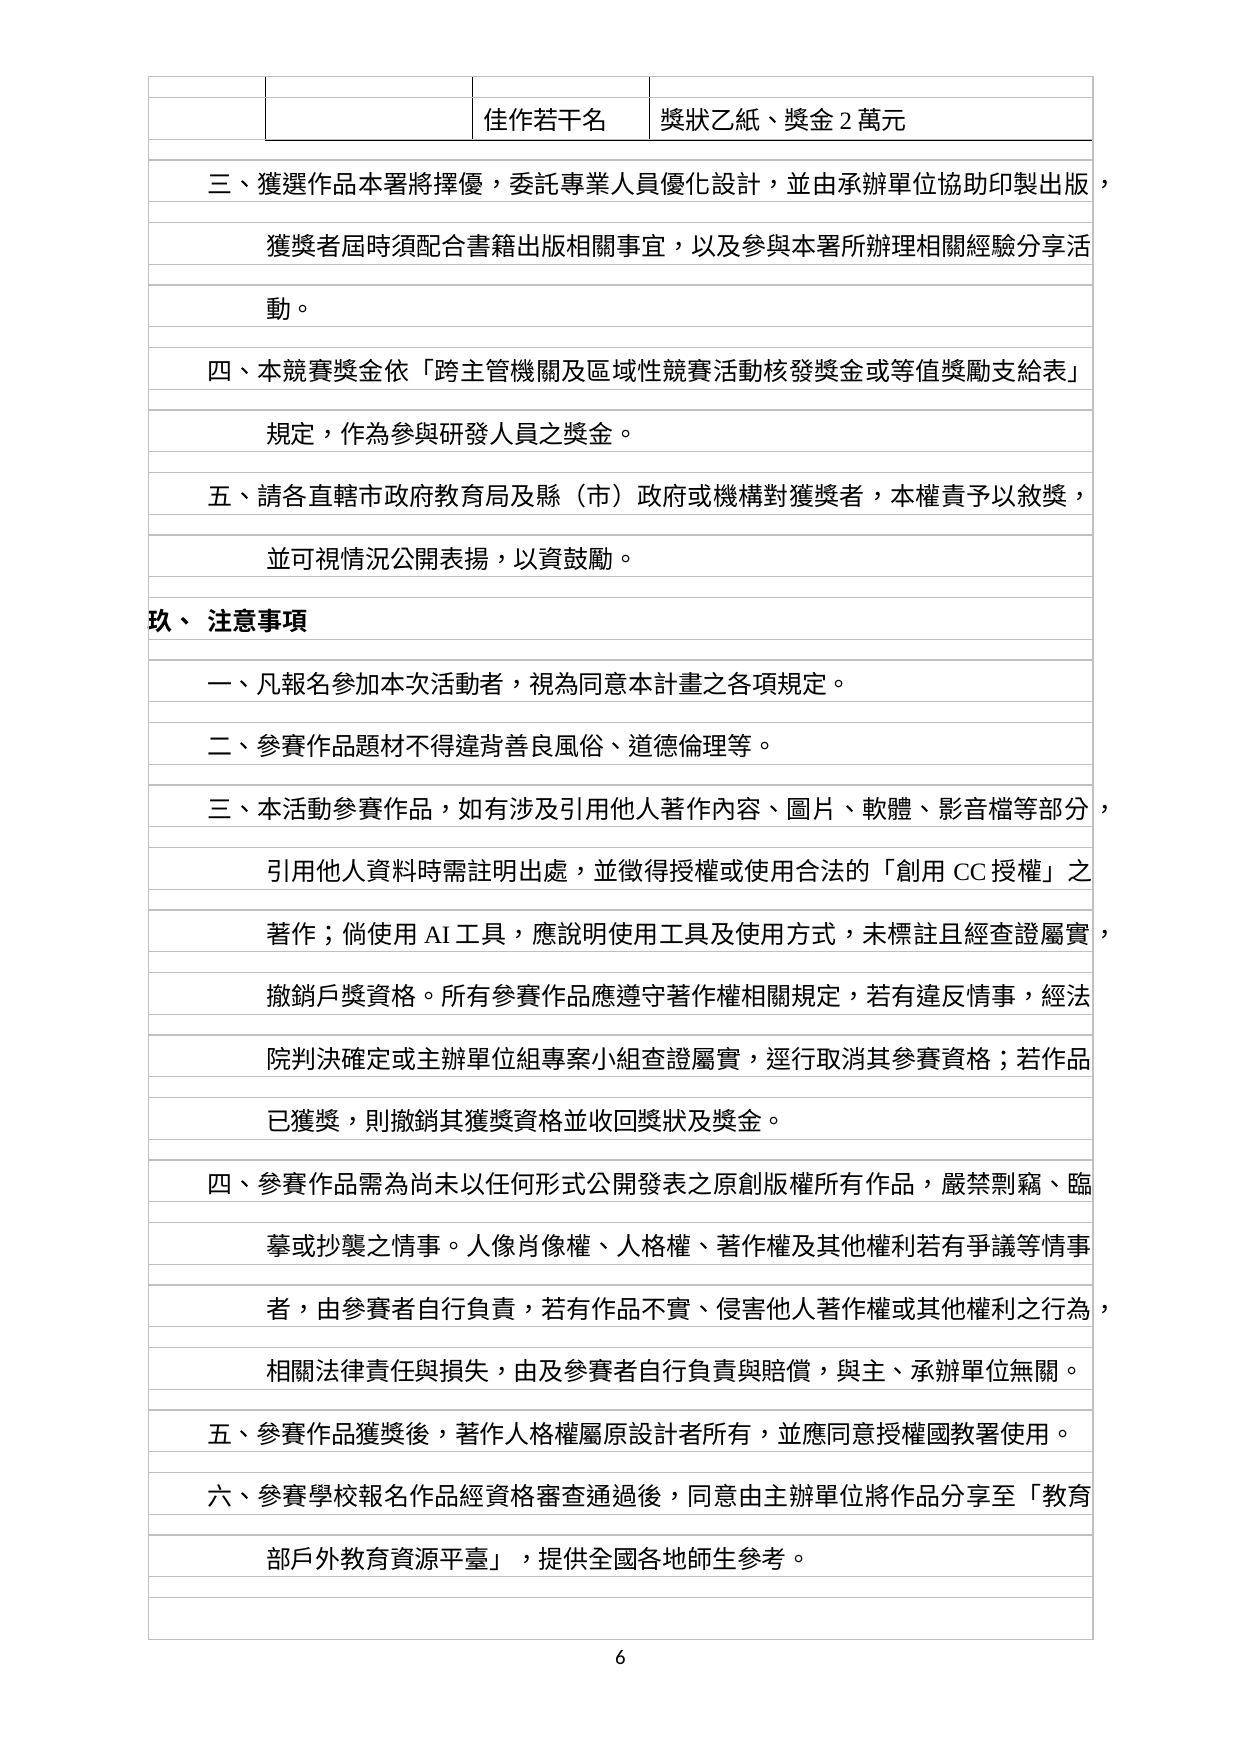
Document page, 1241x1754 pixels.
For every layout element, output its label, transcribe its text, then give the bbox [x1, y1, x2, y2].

subtitle [149, 578, 1092, 597]
subtitle 五、請各直轄市政府教育局及縣（市）政府或機構對獲獎者，本權責予以敘獎， [207, 473, 1092, 514]
subtitle 規定，作為參與研發人員之獎金。 [207, 411, 1092, 451]
table_cell [650, 77, 1092, 97]
subtitle 三、本活動參賽作品，如有涉及引用他人著作內容、圖片、軟體、影音檔等部分，引用他人資料時需註明出處，並徵得授權或使用合法的「創用CC授權」之著作；倘使用AI工具，應說明使用工具及使用方式，未標註且經查證屬實，撤銷戶獎資格。所有參賽作品應遵守著作權相關規定，若有違反情事，經法院判決確定或主辦單位組專案小組查證屬實，逕行取消其參賽資格；若作品已獲獎，則撤銷其獲獎資格並收回獎狀及獎金。 [207, 786, 1092, 826]
subtitle 三、本活動參賽作品，如有涉及引用他人著作內容、圖片、軟體、影音檔等部分，引用他人資料時需註明出處，並徵得授權或使用合法的「創用CC授權」之著作；倘使用AI工具，應說明使用工具及使用方式，未標註且經查證屬實，撤銷戶獎資格。所有參賽作品應遵守著作權相關規定，若有違反情事，經法院判決確定或主辦單位組專案小組查證屬實，逕行取消其參賽資格；若作品已獲獎，則撤銷其獲獎資格並收回獎狀及獎金。 [207, 848, 1092, 889]
subtitle 三、獲選作品本署將擇優，委託專業人員優化設計，並由承辦單位協助印製出版，獲獎者屆時須配合書籍出版相關事宜，以及參與本署所辦理相關經驗分享活動。 [207, 202, 1092, 222]
subtitle [207, 390, 1092, 409]
subtitle [207, 1453, 1092, 1472]
subtitle 四、參賽作品需為尚未以任何形式公開發表之原創版權所有作品，嚴禁剽竊、臨摹或抄襲之情事。人像肖像權、人格權、著作權及其他權利若有爭議等情事者，由參賽者自行負責，若有作品不實、侵害他人著作權或其他權利之行為，相關法律責任與損失，由及參賽者自行負責與賠償，與主、承辦單位無關。 [207, 1327, 1092, 1347]
subtitle 二、參賽作品題材不得違背善良風俗、道德倫理等。 [207, 723, 1092, 764]
subtitle 三、本活動參賽作品，如有涉及引用他人著作內容、圖片、軟體、影音檔等部分，引用他人資料時需註明出處，並徵得授權或使用合法的「創用CC授權」之著作；倘使用AI工具，應說明使用工具及使用方式，未標註且經查證屬實，撤銷戶獎資格。所有參賽作品應遵守著作權相關規定，若有違反情事，經法院判決確定或主辦單位組專案小組查證屬實，逕行取消其參賽資格；若作品已獲獎，則撤銷其獲獎資格並收回獎狀及獎金。 [207, 973, 1092, 1014]
subtitle 三、獲選作品本署將擇優，委託專業人員優化設計，並由承辦單位協助印製出版，獲獎者屆時須配合書籍出版相關事宜，以及參與本署所辦理相關經驗分享活動。 [207, 286, 1092, 326]
subtitle [207, 453, 1092, 472]
subtitle 三、本活動參賽作品，如有涉及引用他人著作內容、圖片、軟體、影音檔等部分，引用他人資料時需註明出處，並徵得授權或使用合法的「創用CC授權」之著作；倘使用AI工具，應說明使用工具及使用方式，未標註且經查證屬實，撤銷戶獎資格。所有參賽作品應遵守著作權相關規定，若有違反情事，經法院判決確定或主辦單位組專案小組查證屬實，逕行取消其參賽資格；若作品已獲獎，則撤銷其獲獎資格並收回獎狀及獎金。 [207, 1077, 1092, 1097]
subtitle [207, 328, 1092, 347]
subtitle [207, 703, 1092, 722]
subtitle [207, 641, 1092, 659]
table_cell 獎狀乙紙、獎金2萬元 [650, 98, 1092, 139]
subtitle [207, 515, 1092, 534]
subtitle 注意事項 [149, 598, 1092, 639]
subtitle 四、參賽作品需為尚未以任何形式公開發表之原創版權所有作品，嚴禁剽竊、臨摹或抄襲之情事。人像肖像權、人格權、著作權及其他權利若有爭議等情事者，由參賽者自行負責，若有作品不實、侵害他人著作權或其他權利之行為，相關法律責任與損失，由及參賽者自行負責與賠償，與主、承辦單位無關。 [207, 1141, 1092, 1159]
subtitle 三、本活動參賽作品，如有涉及引用他人著作內容、圖片、軟體、影音檔等部分，引用他人資料時需註明出處，並徵得授權或使用合法的「創用CC授權」之著作；倘使用AI工具，應說明使用工具及使用方式，未標註且經查證屬實，撤銷戶獎資格。所有參賽作品應遵守著作權相關規定，若有違反情事，經法院判決確定或主辦單位組專案小組查證屬實，逕行取消其參賽資格；若作品已獲獎，則撤銷其獲獎資格並收回獎狀及獎金。 [207, 1015, 1092, 1034]
subtitle 六、參賽學校報名作品經資格審查通過後，同意由主辦單位將作品分享至「教育 [207, 1473, 1092, 1514]
subtitle 五、參賽作品獲獎後，著作人格權屬原設計者所有，並應同意授權國教署使用。 [207, 1411, 1092, 1451]
subtitle [207, 1391, 1092, 1409]
subtitle 四、參賽作品需為尚未以任何形式公開發表之原創版權所有作品，嚴禁剽竊、臨摹或抄襲之情事。人像肖像權、人格權、著作權及其他權利若有爭議等情事者，由參賽者自行負責，若有作品不實、侵害他人著作權或其他權利之行為，相關法律責任與損失，由及參賽者自行負責與賠償，與主、承辦單位無關。 [207, 1348, 1092, 1389]
subtitle 三、獲選作品本署將擇優，委託專業人員優化設計，並由承辦單位協助印製出版，獲獎者屆時須配合書籍出版相關事宜，以及參與本署所辦理相關經驗分享活動。 [207, 141, 1092, 159]
table_cell 主題課程組 [266, 77, 472, 97]
subtitle 四、參賽作品需為尚未以任何形式公開發表之原創版權所有作品，嚴禁剽竊、臨摹或抄襲之情事。人像肖像權、人格權、著作權及其他權利若有爭議等情事者，由參賽者自行負責，若有作品不實、侵害他人著作權或其他權利之行為，相關法律責任與損失，由及參賽者自行負責與賠償，與主、承辦單位無關。 [207, 1161, 1092, 1201]
subtitle 三、本活動參賽作品，如有涉及引用他人著作內容、圖片、軟體、影音檔等部分，引用他人資料時需註明出處，並徵得授權或使用合法的「創用CC授權」之著作；倘使用AI工具，應說明使用工具及使用方式，未標註且經查證屬實，撤銷戶獎資格。所有參賽作品應遵守著作權相關規定，若有違反情事，經法院判決確定或主辦單位組專案小組查證屬實，逕行取消其參賽資格；若作品已獲獎，則撤銷其獲獎資格並收回獎狀及獎金。 [207, 952, 1092, 972]
subtitle 三、本活動參賽作品，如有涉及引用他人著作內容、圖片、軟體、影音檔等部分，引用他人資料時需註明出處，並徵得授權或使用合法的「創用CC授權」之著作；倘使用AI工具，應說明使用工具及使用方式，未標註且經查證屬實，撤銷戶獎資格。所有參賽作品應遵守著作權相關規定，若有違反情事，經法院判決確定或主辦單位組專案小組查證屬實，逕行取消其參賽資格；若作品已獲獎，則撤銷其獲獎資格並收回獎狀及獎金。 [207, 827, 1092, 847]
table_cell [473, 77, 649, 97]
subtitle 三、本活動參賽作品，如有涉及引用他人著作內容、圖片、軟體、影音檔等部分，引用他人資料時需註明出處，並徵得授權或使用合法的「創用CC授權」之著作；倘使用AI工具，應說明使用工具及使用方式，未標註且經查證屬實，撤銷戶獎資格。所有參賽作品應遵守著作權相關規定，若有違反情事，經法院判決確定或主辦單位組專案小組查證屬實，逕行取消其參賽資格；若作品已獲獎，則撤銷其獲獎資格並收回獎狀及獎金。 [207, 1036, 1092, 1076]
subtitle 並可視情況公開表揚，以資鼓勵。 [207, 536, 1092, 576]
table_cell 主題課程組 [266, 98, 472, 139]
subtitle 部戶外教育資源平臺」，提供全國各地師生參考。 [207, 1536, 1092, 1576]
table_cell 佳作若干名 [473, 98, 649, 139]
subtitle 四、參賽作品需為尚未以任何形式公開發表之原創版權所有作品，嚴禁剽竊、臨摹或抄襲之情事。人像肖像權、人格權、著作權及其他權利若有爭議等情事者，由參賽者自行負責，若有作品不實、侵害他人著作權或其他權利之行為，相關法律責任與損失，由及參賽者自行負責與賠償，與主、承辦單位無關。 [207, 1286, 1092, 1326]
subtitle 三、本活動參賽作品，如有涉及引用他人著作內容、圖片、軟體、影音檔等部分，引用他人資料時需註明出處，並徵得授權或使用合法的「創用CC授權」之著作；倘使用AI工具，應說明使用工具及使用方式，未標註且經查證屬實，撤銷戶獎資格。所有參賽作品應遵守著作權相關規定，若有違反情事，經法院判決確定或主辦單位組專案小組查證屬實，逕行取消其參賽資格；若作品已獲獎，則撤銷其獲獎資格並收回獎狀及獎金。 [207, 1098, 1092, 1139]
subtitle 三、本活動參賽作品，如有涉及引用他人著作內容、圖片、軟體、影音檔等部分，引用他人資料時需註明出處，並徵得授權或使用合法的「創用CC授權」之著作；倘使用AI工具，應說明使用工具及使用方式，未標註且經查證屬實，撤銷戶獎資格。所有參賽作品應遵守著作權相關規定，若有違反情事，經法院判決確定或主辦單位組專案小組查證屬實，逕行取消其參賽資格；若作品已獲獎，則撤銷其獲獎資格並收回獎狀及獎金。 [207, 911, 1092, 951]
subtitle 三、獲選作品本署將擇優，委託專業人員優化設計，並由承辦單位協助印製出版，獲獎者屆時須配合書籍出版相關事宜，以及參與本署所辦理相關經驗分享活動。 [207, 265, 1092, 284]
subtitle 一、凡報名參加本次活動者，視為同意本計畫之各項規定。 [207, 661, 1092, 701]
subtitle 四、本競賽獎金依「跨主管機關及區域性競賽活動核發獎金或等值獎勵支給表」 [207, 348, 1092, 389]
subtitle 三、獲選作品本署將擇優，委託專業人員優化設計，並由承辦單位協助印製出版，獲獎者屆時須配合書籍出版相關事宜，以及參與本署所辦理相關經驗分享活動。 [207, 161, 1092, 201]
subtitle 四、參賽作品需為尚未以任何形式公開發表之原創版權所有作品，嚴禁剽竊、臨摹或抄襲之情事。人像肖像權、人格權、著作權及其他權利若有爭議等情事者，由參賽者自行負責，若有作品不實、侵害他人著作權或其他權利之行為，相關法律責任與損失，由及參賽者自行負責與賠償，與主、承辦單位無關。 [207, 1223, 1092, 1264]
subtitle [207, 1515, 1092, 1534]
subtitle 四、參賽作品需為尚未以任何形式公開發表之原創版權所有作品，嚴禁剽竊、臨摹或抄襲之情事。人像肖像權、人格權、著作權及其他權利若有爭議等情事者，由參賽者自行負責，若有作品不實、侵害他人著作權或其他權利之行為，相關法律責任與損失，由及參賽者自行負責與賠償，與主、承辦單位無關。 [207, 1202, 1092, 1222]
subtitle 三、本活動參賽作品，如有涉及引用他人著作內容、圖片、軟體、影音檔等部分，引用他人資料時需註明出處，並徵得授權或使用合法的「創用CC授權」之著作；倘使用AI工具，應說明使用工具及使用方式，未標註且經查證屬實，撤銷戶獎資格。所有參賽作品應遵守著作權相關規定，若有違反情事，經法院判決確定或主辦單位組專案小組查證屬實，逕行取消其參賽資格；若作品已獲獎，則撤銷其獲獎資格並收回獎狀及獎金。 [207, 890, 1092, 909]
subtitle 三、獲選作品本署將擇優，委託專業人員優化設計，並由承辦單位協助印製出版，獲獎者屆時須配合書籍出版相關事宜，以及參與本署所辦理相關經驗分享活動。 [207, 223, 1092, 264]
subtitle 三、本活動參賽作品，如有涉及引用他人著作內容、圖片、軟體、影音檔等部分，引用他人資料時需註明出處，並徵得授權或使用合法的「創用CC授權」之著作；倘使用AI工具，應說明使用工具及使用方式，未標註且經查證屬實，撤銷戶獎資格。所有參賽作品應遵守著作權相關規定，若有違反情事，經法院判決確定或主辦單位組專案小組查證屬實，逕行取消其參賽資格；若作品已獲獎，則撤銷其獲獎資格並收回獎狀及獎金。 [207, 766, 1092, 784]
subtitle 四、參賽作品需為尚未以任何形式公開發表之原創版權所有作品，嚴禁剽竊、臨摹或抄襲之情事。人像肖像權、人格權、著作權及其他權利若有爭議等情事者，由參賽者自行負責，若有作品不實、侵害他人著作權或其他權利之行為，相關法律責任與損失，由及參賽者自行負責與賠償，與主、承辦單位無關。 [207, 1265, 1092, 1284]
